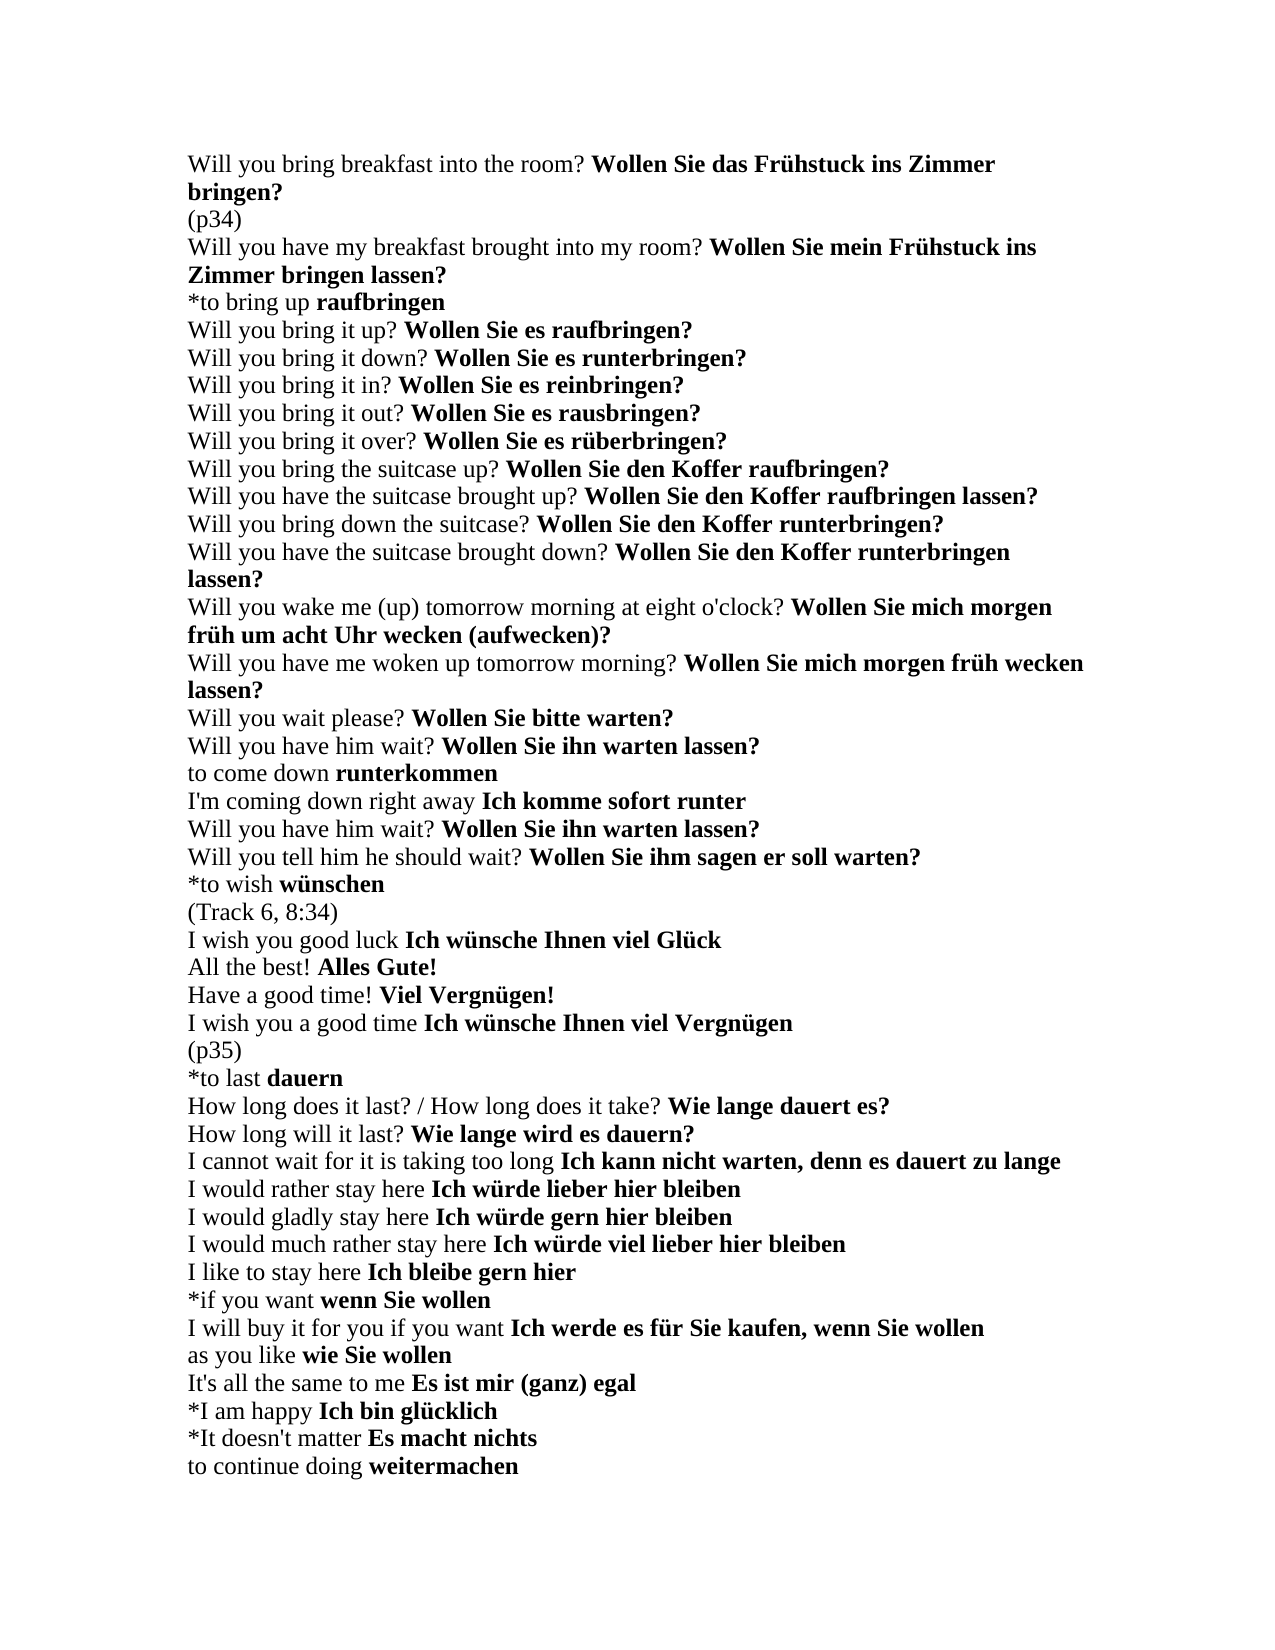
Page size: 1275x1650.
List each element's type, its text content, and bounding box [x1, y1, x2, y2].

text as you like wie Sie wollen [187, 1341, 1087, 1369]
text to continue doing weitermachen [187, 1452, 1087, 1480]
text Will you wake me (up) tomorrow morning at eight o'clock? Wollen Sie mich morgen früh um acht Uhr wecken (aufwecken)? [187, 593, 1087, 649]
text *I am happy Ich bin glücklich [187, 1397, 1087, 1424]
text Will you bring it down? Wollen Sie es runterbringen? [187, 344, 1087, 372]
text to come down runterkommen [187, 759, 1087, 787]
text I would much rather stay here Ich würde viel lieber hier bleiben [187, 1231, 1087, 1258]
text Will you bring it in? Wollen Sie es reinbringen? [187, 372, 1087, 399]
text I like to stay here Ich bleibe gern hier [187, 1258, 1087, 1286]
text Will you wait please? Wollen Sie bitte warten? [187, 704, 1087, 732]
text *It doesn't matter Es macht nichts [187, 1424, 1087, 1452]
text Will you bring it over? Wollen Sie es rüberbringen? [187, 427, 1087, 455]
text Will you have him wait? Wollen Sie ihn warten lassen? [187, 732, 1087, 759]
text I wish you a good time Ich wünsche Ihnen viel Vergnügen [187, 1009, 1087, 1037]
text I would rather stay here Ich würde lieber hier bleiben [187, 1175, 1087, 1203]
text *to wish wünschen [187, 870, 1087, 898]
text Will you have the suitcase brought up? Wollen Sie den Koffer raufbringen lassen? [187, 482, 1087, 510]
text I would gladly stay here Ich würde gern hier bleiben [187, 1203, 1087, 1231]
text Will you have the suitcase brought down? Wollen Sie den Koffer runterbringen lassen? [187, 538, 1087, 593]
text (Track 6, 8:34) [187, 898, 1087, 926]
text I cannot wait for it is taking too long Ich kann nicht warten, denn es dauert zu lange [187, 1147, 1087, 1175]
text (p34) [187, 205, 1087, 233]
text I'm coming down right away Ich komme sofort runter [187, 787, 1087, 815]
text Will you bring breakfast into the room? Wollen Sie das Frühstuck ins Zimmer bringen? [187, 150, 1087, 205]
text How long does it last? / How long does it take? Wie lange dauert es? [187, 1092, 1087, 1120]
text (p35) [187, 1037, 1087, 1064]
text Will you tell him he should wait? Wollen Sie ihm sagen er soll warten? [187, 843, 1087, 870]
text I will buy it for you if you want Ich werde es für Sie kaufen, wenn Sie wollen [187, 1314, 1087, 1341]
text Will you have him wait? Wollen Sie ihn warten lassen? [187, 815, 1087, 843]
text Have a good time! Viel Vergnügen! [187, 981, 1087, 1009]
text It's all the same to me Es ist mir (ganz) egal [187, 1369, 1087, 1397]
text Will you bring down the suitcase? Wollen Sie den Koffer runterbringen? [187, 510, 1087, 538]
text Will you bring it out? Wollen Sie es rausbringen? [187, 399, 1087, 427]
text Will you have my breakfast brought into my room? Wollen Sie mein Frühstuck ins Zimmer bringen lassen? [187, 233, 1087, 288]
text I wish you good luck Ich wünsche Ihnen viel Glück [187, 926, 1087, 953]
text Will you bring it up? Wollen Sie es raufbringen? [187, 316, 1087, 344]
text *if you want wenn Sie wollen [187, 1286, 1087, 1314]
text *to last dauern [187, 1064, 1087, 1092]
text Will you have me woken up tomorrow morning? Wollen Sie mich morgen früh wecken lassen? [187, 649, 1087, 704]
text *to bring up raufbringen [187, 288, 1087, 316]
text All the best! Alles Gute! [187, 953, 1087, 981]
text Will you bring the suitcase up? Wollen Sie den Koffer raufbringen? [187, 455, 1087, 482]
text How long will it last? Wie lange wird es dauern? [187, 1120, 1087, 1147]
